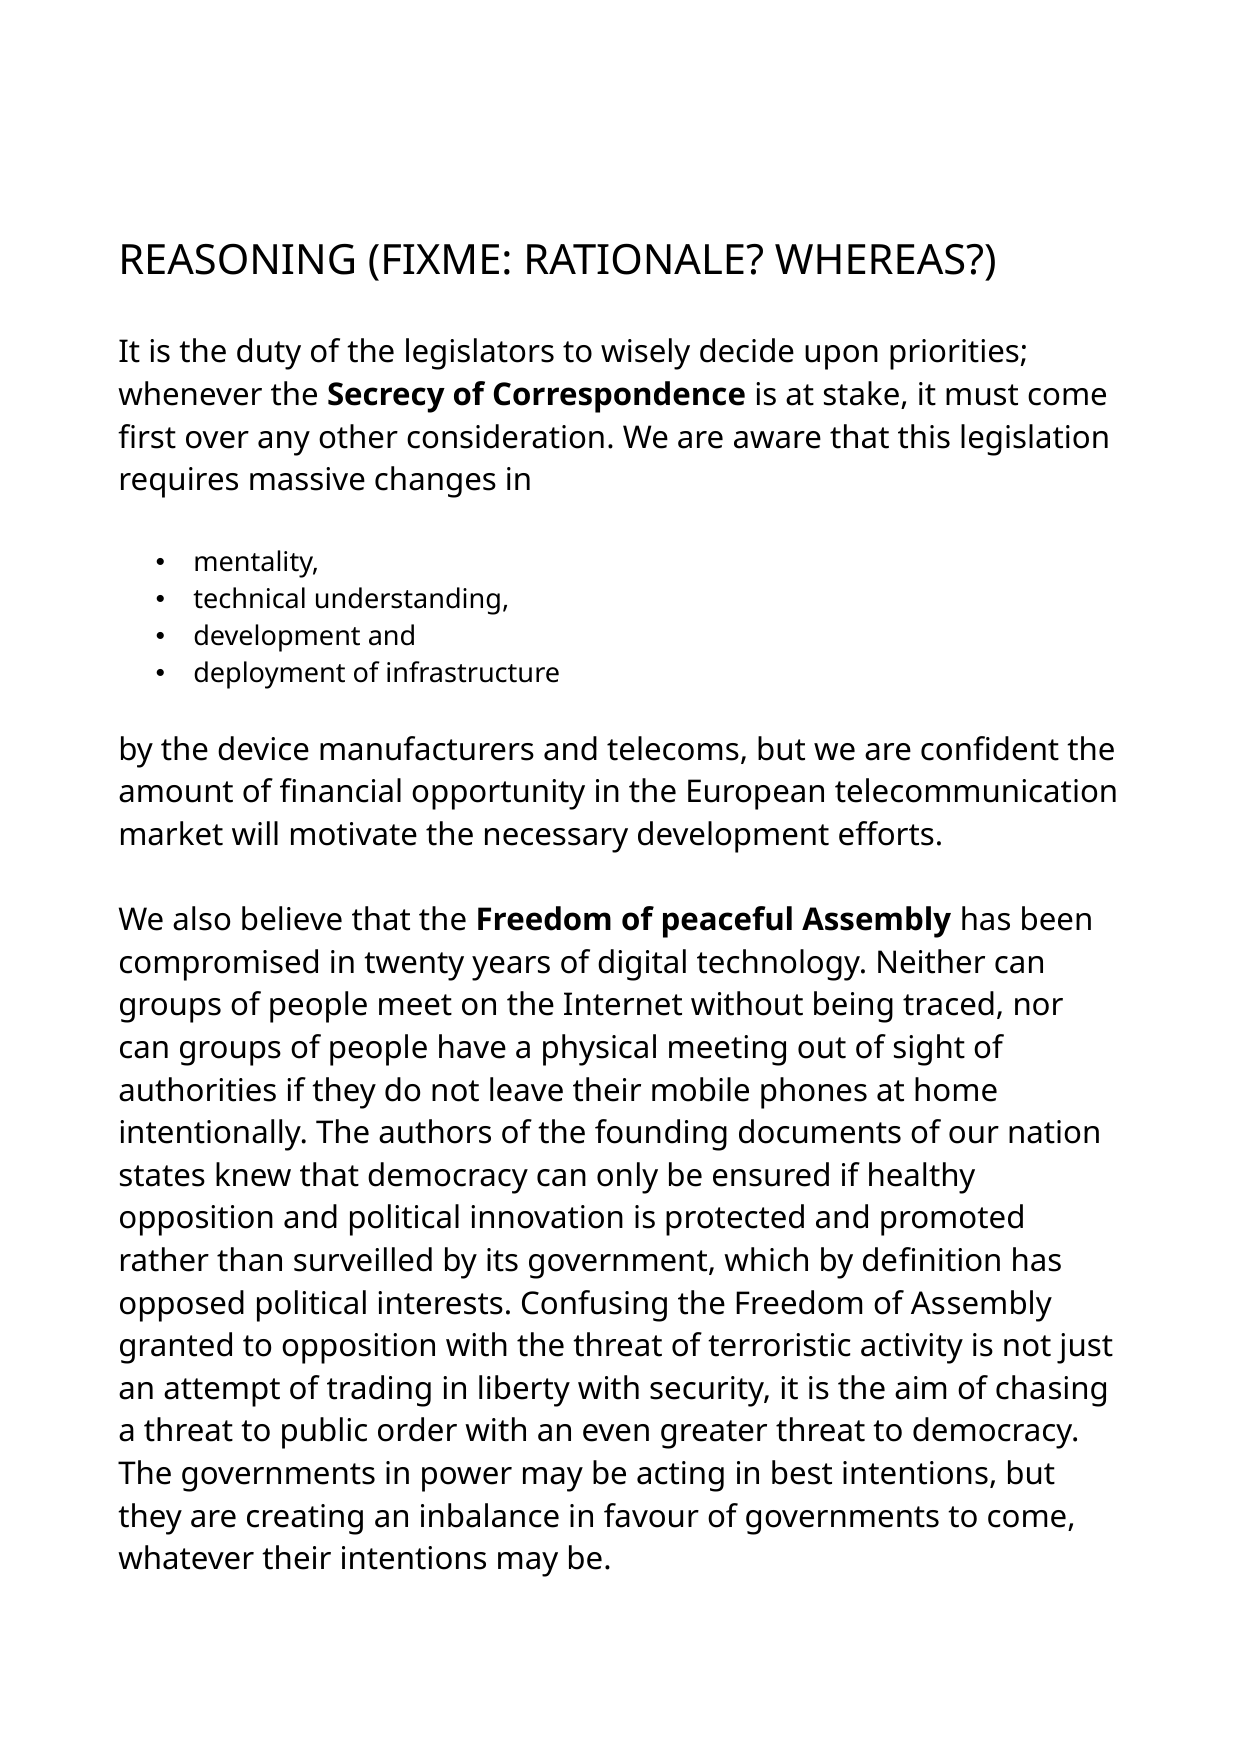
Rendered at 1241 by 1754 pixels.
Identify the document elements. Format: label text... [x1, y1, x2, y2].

list mentality, [156, 542, 1122, 579]
text REASONING (FIXME: RATIONALE? WHEREAS?) [118, 230, 1122, 287]
list deployment of infrastructure [156, 653, 1122, 690]
list development and [156, 616, 1122, 653]
list technical understanding, [156, 579, 1122, 616]
text It is the duty of the legislators to wisely decide upon priorities; when­ever the Secrecy of Correspondence is at stake, it must come first over any other consideration. We are aware that this legislation re­quires massive changes in [118, 329, 1122, 500]
text We also believe that the Freedom of peaceful Assembly has been com­pro­mised in twenty years of digital technology. Neither can groups of people meet on the Internet without being traced, nor can groups of people have a physical meeting out of sight of authorities if they do not leave their mobile phones at home intentionally. The authors of the foun­ding documents of our nation states knew that democracy can on­ly be ensured if healthy opposition and political innovation is protected and promoted rather than surveilled by its government, which by de­fi­ni­tion has opposed political interests. Confusing the Freedom of As­sem­bly granted to opposition with the threat of terroristic activity is not just an attempt of trading in liberty with security, it is the aim of cha­sing a threat to public order with an even greater threat to democracy. The governments in power may be acting in best intentions, but they are creating an inbalance in favour of governments to come, whatever their intentions may be. [118, 897, 1122, 1579]
text by the device manufacturers and telecoms, but we are confident the amount of financial opportunity in the European telecommunication market will motivate the necessary development efforts. [118, 727, 1122, 854]
